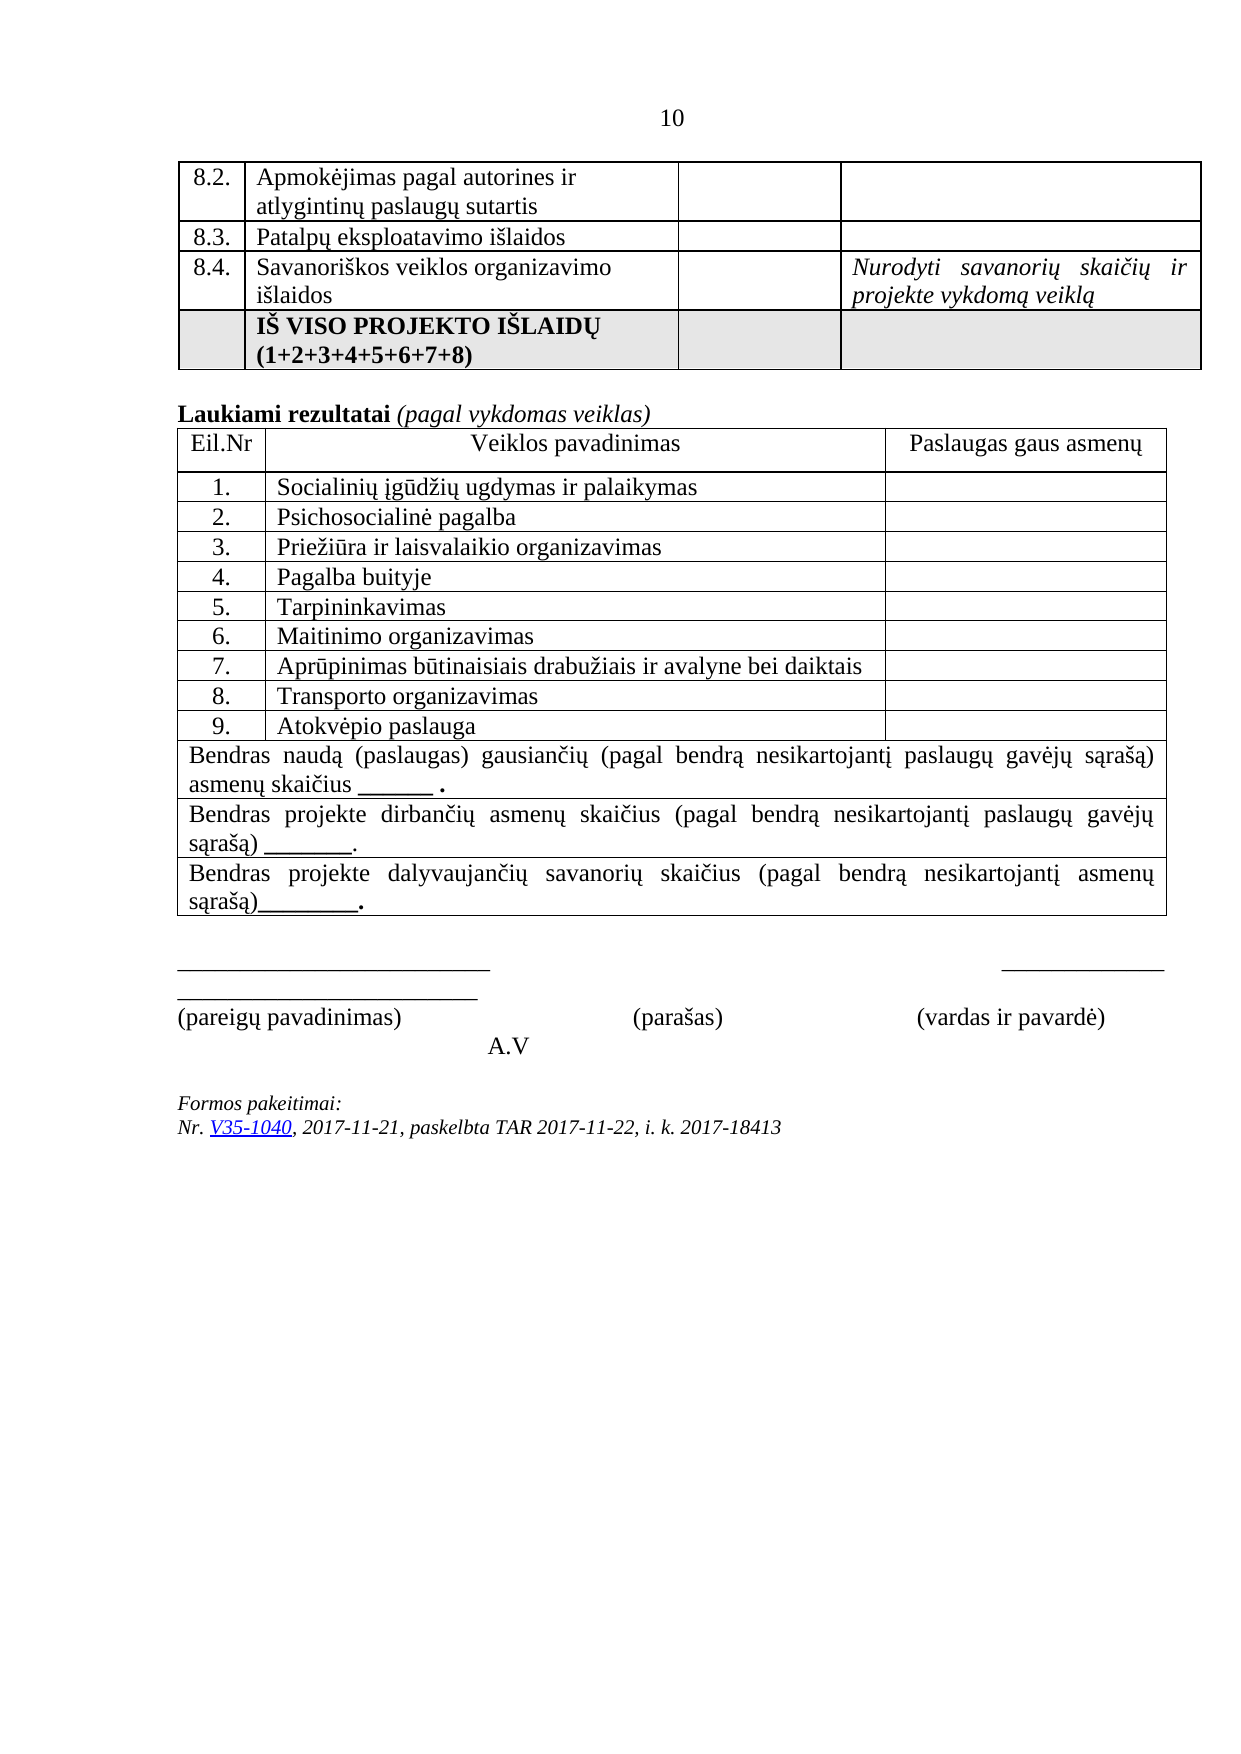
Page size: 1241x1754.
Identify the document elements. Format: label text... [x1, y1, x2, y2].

table_cell Socialinių įgūdžių ugdymas ir palaikymas [266, 473, 885, 501]
table_cell 8.4. [180, 252, 244, 309]
table_cell Maitinimo organizavimas [266, 621, 885, 650]
table_cell [679, 163, 840, 220]
table_cell Pagalba buityje [266, 562, 885, 591]
table_cell Apmokėjimas pagal autorines ir atlygintinų paslaugų sutartis [246, 163, 678, 220]
table_cell 4. [178, 562, 265, 591]
table_cell [886, 711, 1166, 739]
table_cell 1. [178, 473, 265, 501]
text Formos pakeitimai: [177, 1091, 1167, 1115]
table_cell Bendras projekte dalyvaujančių savanorių skaičius (pagal bendrą nesikartojantį asmenų sąrašą)________. [178, 858, 1166, 915]
table_cell 6. [178, 621, 265, 650]
table_cell 8. [178, 681, 265, 710]
table_cell Nurodyti savanorių skaičių ir projekte vykdomą veiklą [842, 252, 1200, 309]
table_cell 5. [178, 592, 265, 620]
table_cell [679, 311, 840, 368]
text _________________________ _____________ ________________________ [177, 945, 1167, 1002]
table_cell Bendras naudą (paslaugas) gausiančių (pagal bendrą nesikartojantį paslaugų gavėjų sąrašą) asmenų skaičius ______ . [178, 741, 1166, 798]
table_cell Bendras projekte dirbančių asmenų skaičius (pagal bendrą nesikartojantį paslaugų gavėjų sąrašą) _______. [178, 799, 1166, 857]
table_cell [886, 473, 1166, 501]
table_cell [886, 502, 1166, 531]
text Nr. V35-1040, 2017-11-21, paskelbta TAR 2017-11-22, i. k. 2017-18413 [177, 1115, 1167, 1139]
table_cell 7. [178, 651, 265, 680]
table_cell Tarpininkavimas [266, 592, 885, 620]
table_cell [679, 222, 840, 250]
text (pareigų pavadinimas) (parašas) (vardas ir pavardė) [177, 1002, 1167, 1031]
table_cell Aprūpinimas būtinaisiais drabužiais ir avalyne bei daiktais [266, 651, 885, 680]
table_cell [886, 651, 1166, 680]
text A.V [177, 1031, 1167, 1060]
table_cell [679, 252, 840, 309]
table_cell 8.3. [180, 222, 244, 250]
table_cell Patalpų eksploatavimo išlaidos [246, 222, 678, 250]
table_cell [842, 163, 1200, 220]
table_cell Priežiūra ir laisvalaikio organizavimas [266, 532, 885, 561]
text Laukiami rezultatai (pagal vykdomas veiklas) [177, 399, 1167, 427]
table_cell [886, 532, 1166, 561]
table_cell Transporto organizavimas [266, 681, 885, 710]
table_cell [886, 621, 1166, 650]
table_cell IŠ VISO PROJEKTO IŠLAIDŲ (1+2+3+4+5+6+7+8) [246, 311, 678, 368]
table_cell [886, 681, 1166, 710]
table_cell 9. [178, 711, 265, 739]
table_header Veiklos pavadinimas [266, 429, 885, 471]
table_header Paslaugas gaus asmenų [886, 429, 1166, 471]
table_cell [180, 311, 244, 368]
table_cell Savanoriškos veiklos organizavimo išlaidos [246, 252, 678, 309]
table_cell 8.2. [180, 163, 244, 220]
table_header Eil.Nr [178, 429, 265, 471]
table_cell 2. [178, 502, 265, 531]
table_cell [842, 311, 1200, 368]
table_cell [886, 562, 1166, 591]
table_cell [842, 222, 1200, 250]
table_cell 3. [178, 532, 265, 561]
table_cell [886, 592, 1166, 620]
table_cell Atokvėpio paslauga [266, 711, 885, 739]
table_cell Psichosocialinė pagalba [266, 502, 885, 531]
